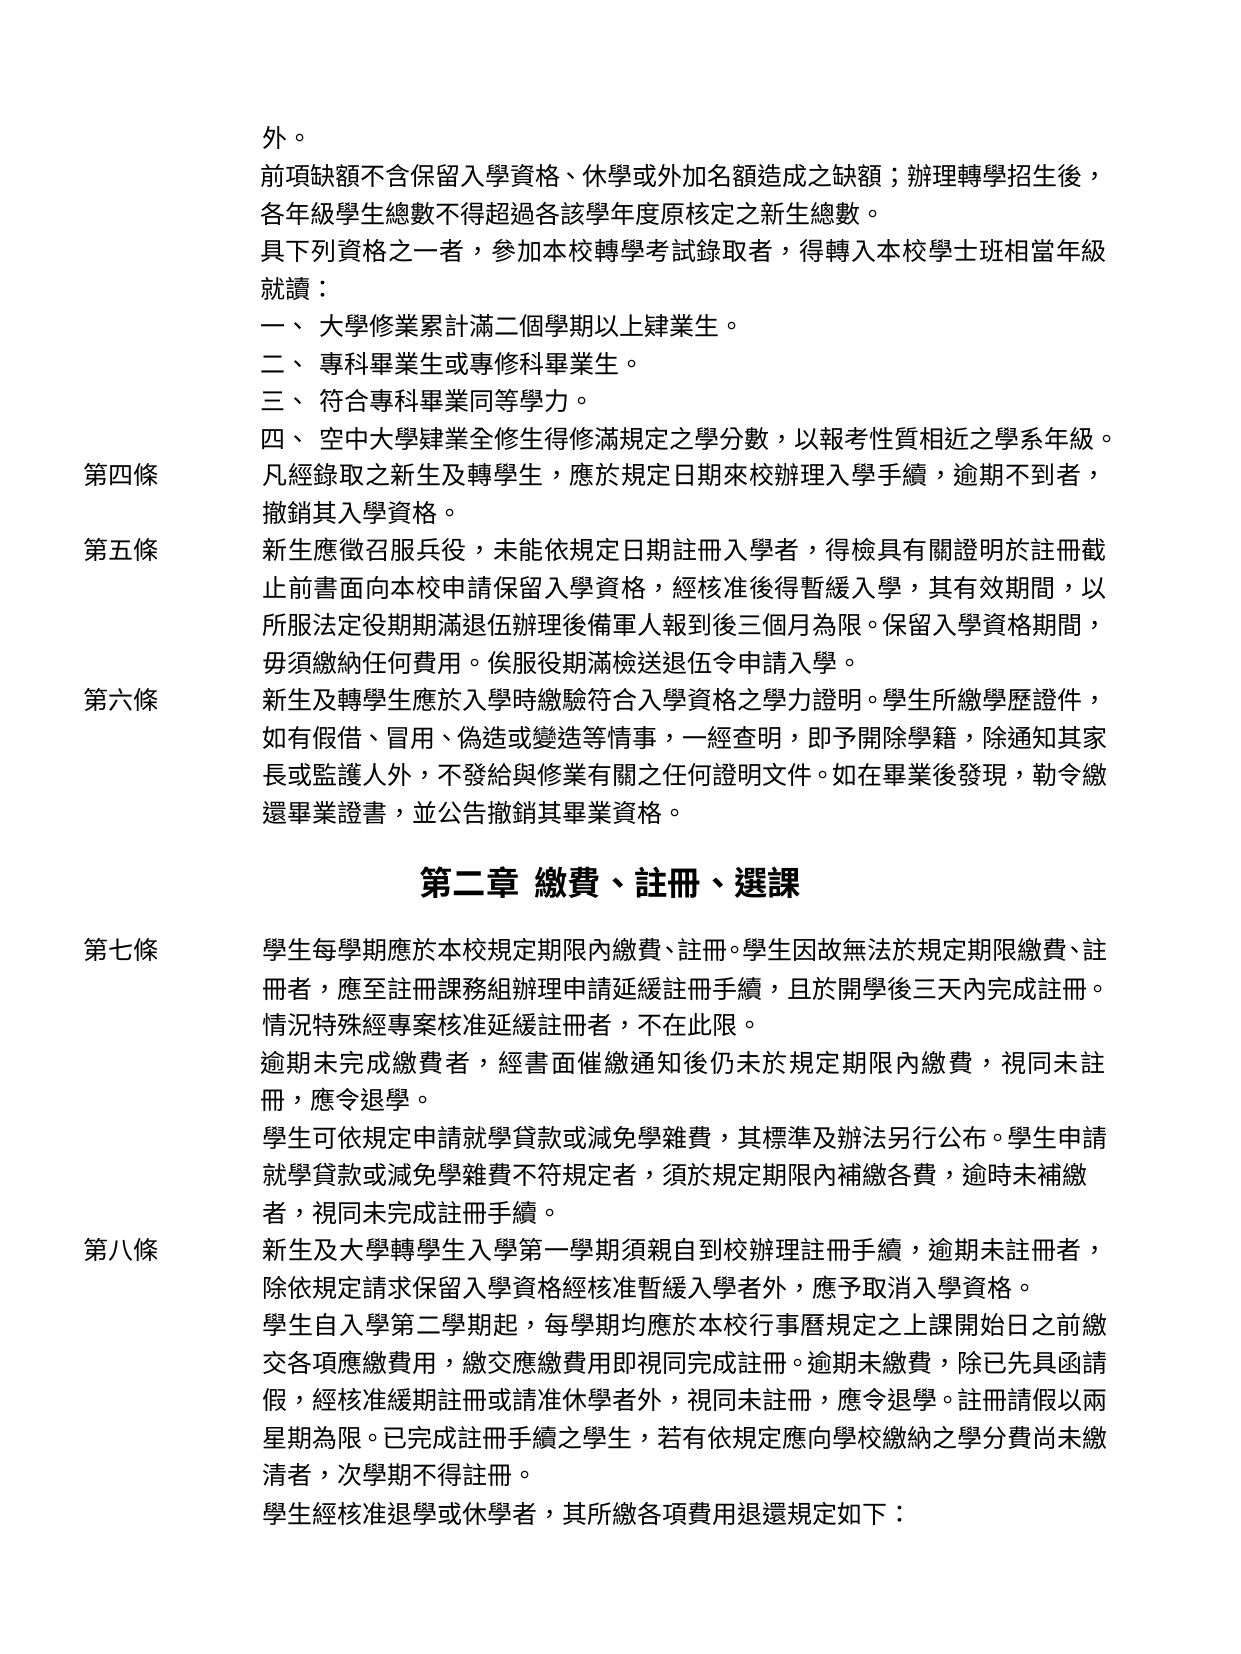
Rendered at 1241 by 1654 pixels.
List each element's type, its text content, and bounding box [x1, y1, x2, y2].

text 學生可依規定申請就學貸款或減免學雜費，其標準及辦法另行公布。學生申請就學貸款或減免學雜費不符規定者，須於規定期限內補繳各費，逾時未補繳者，視同未完成註冊手續。 [262, 1119, 1107, 1231]
subtitle 第二章 繳費、註冊、選課 [112, 844, 1107, 919]
text 前項缺額不含保留入學資格、休學或外加名額造成之缺額；辦理轉學招生後，各年級學生總數不得超過各該學年度原核定之新生總數。 [260, 156, 1107, 231]
list 空中大學肄業全修生得修滿規定之學分數，以報考性質相近之學系年級。 [260, 419, 1107, 456]
list 新生及轉學生應於入學時繳驗符合入學資格之學力證明。學生所繳學歷證件，如有假借、冒用、偽造或變造等情事，一經查明，即予開除學籍，除通知其家長或監護人外，不發給與修業有關之任何證明文件。如在畢業後發現，勒令繳還畢業證書，並公告撤銷其畢業資格。 [83, 681, 1107, 831]
text 具下列資格之一者，參加本校轉學考試錄取者，得轉入本校學士班相當年級就讀： [260, 231, 1107, 306]
list 新生應徵召服兵役，未能依規定日期註冊入學者，得檢具有關證明於註冊截止前書面向本校申請保留入學資格，經核准後得暫緩入學，其有效期間，以所服法定役期期滿退伍辦理後備軍人報到後三個月為限。保留入學資格期間，毋須繳納任何費用。俟服役期滿檢送退伍令申請入學。 [83, 531, 1107, 681]
list 符合專科畢業同等學力。 [260, 381, 1107, 419]
text 學生自入學第二學期起，每學期均應於本校行事曆規定之上課開始日之前繳交各項應繳費用，繳交應繳費用即視同完成註冊。逾期未繳費，除已先具函請假，經核准緩期註冊或請准休學者外，視同未註冊，應令退學。註冊請假以兩星期為限。已完成註冊手續之學生，若有依規定應向學校繳納之學分費尚未繳清者，次學期不得註冊。 [262, 1306, 1107, 1494]
list 新生及大學轉學生入學第一學期須親自到校辦理註冊手續，逾期未註冊者，除依規定請求保留入學資格經核准暫緩入學者外，應予取消入學資格。 [83, 1231, 1107, 1306]
list 本校各學系學士班遇有缺額時，得招收轉學生。但一年級及應屆畢業年級除外。 [83, 119, 1107, 156]
text 學生經核准退學或休學者，其所繳各項費用退還規定如下： [112, 1494, 1107, 1531]
list 凡經錄取之新生及轉學生，應於規定日期來校辦理入學手續，逾期不到者，撤銷其入學資格。 [83, 456, 1107, 531]
list 專科畢業生或專修科畢業生。 [260, 344, 1107, 381]
list 大學修業累計滿二個學期以上肄業生。 [260, 306, 1107, 344]
text 逾期未完成繳費者，經書面催繳通知後仍未於規定期限內繳費，視同未註冊，應令退學。 [260, 1044, 1107, 1119]
list 學生每學期應於本校規定期限內繳費、註冊。學生因故無法於規定期限繳費、註冊者，應至註冊課務組辦理申請延緩註冊手續，且於開學後三天內完成註冊。情況特殊經專案核准延緩註冊者，不在此限。 [83, 931, 1107, 1044]
